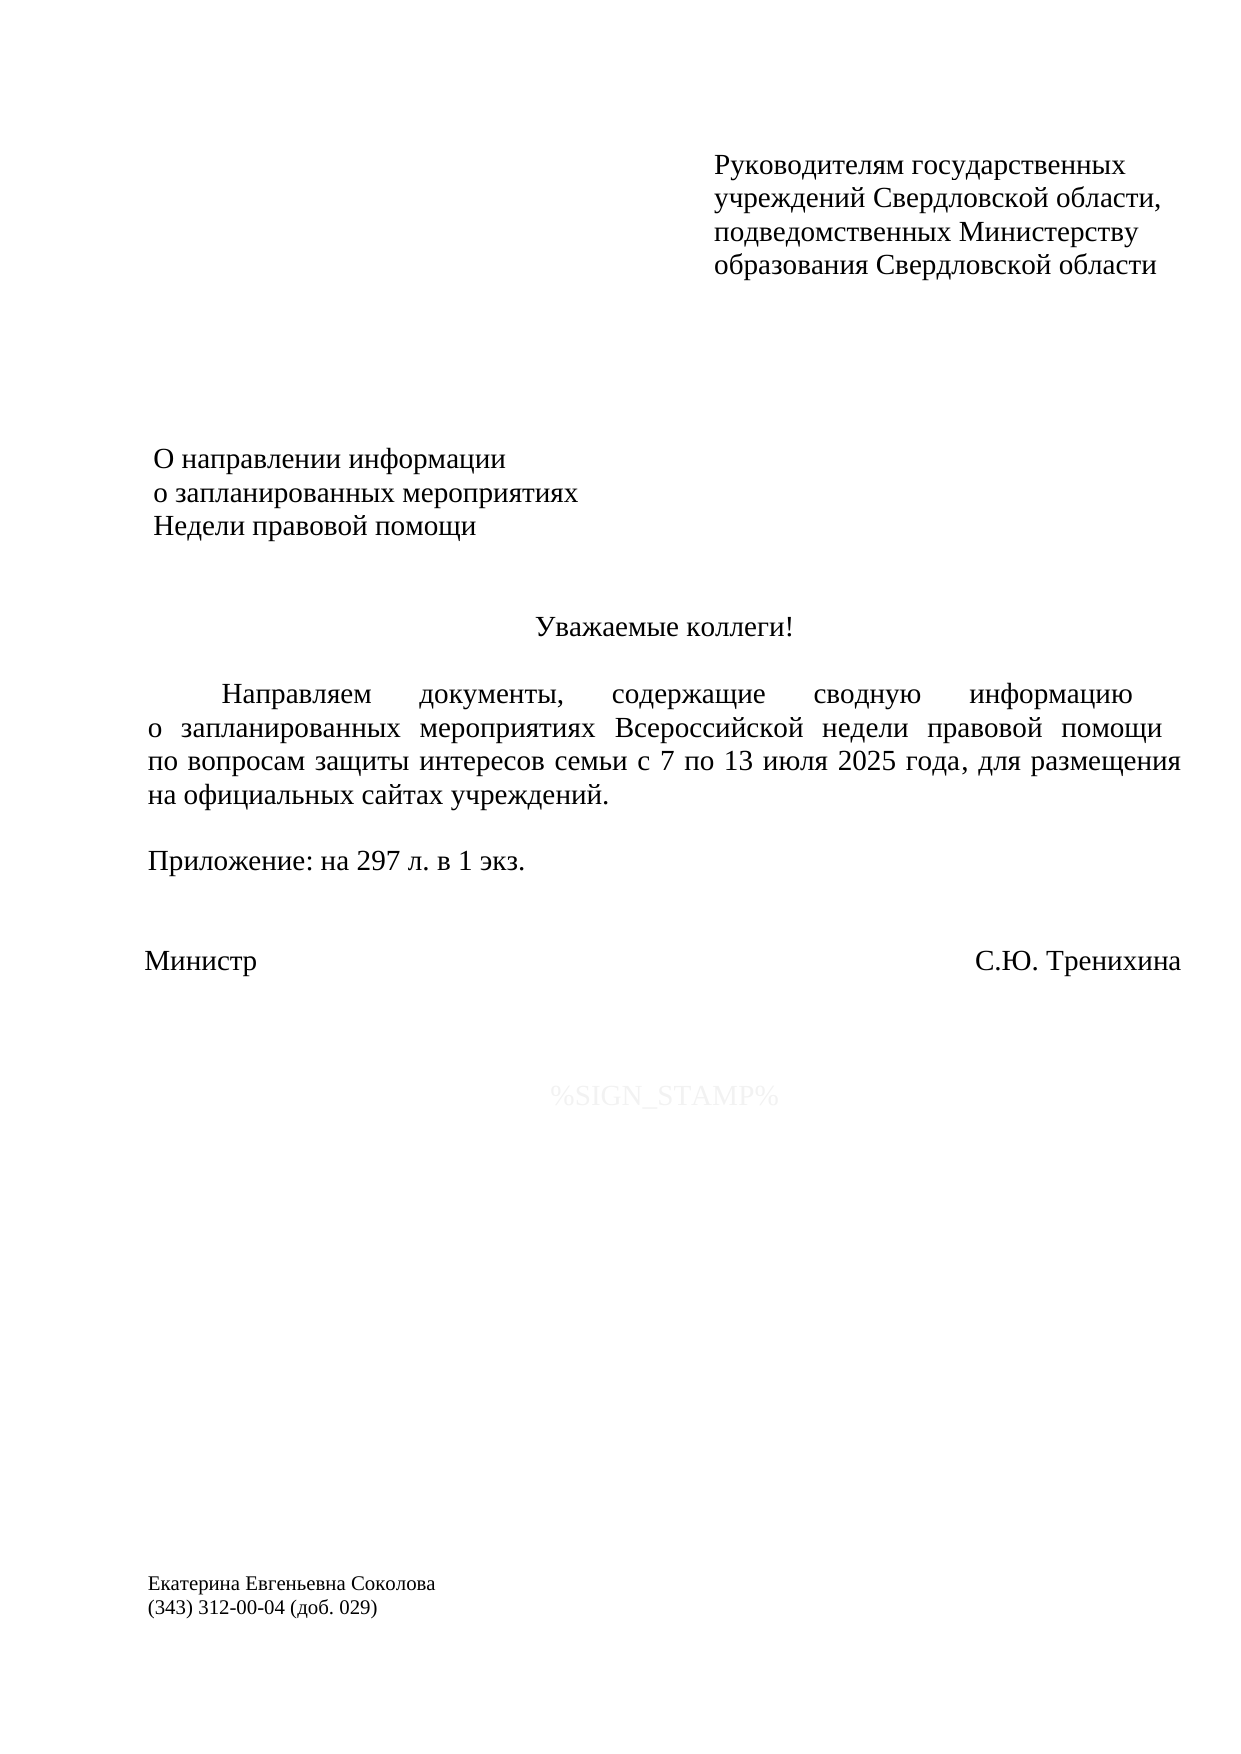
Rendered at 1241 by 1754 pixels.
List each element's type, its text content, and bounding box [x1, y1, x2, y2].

text Уважаемые коллеги! [148, 609, 1181, 643]
table_header [646, 147, 703, 441]
text Приложение: на 297 л. в 1 экз. [148, 843, 1181, 876]
table_cell На № [159, 386, 217, 420]
table_header [509, 944, 844, 977]
table_header ПРАВИТЕЛЬСТВО СВЕРДЛОВСКОЙ ОБЛАСТИ МИНИСТЕРСТВО ОБРАЗОВАНИЯ СВЕРДЛОВСКОЙ ОБЛАСТИ Малышева ул., д. 33, Екатеринбург, 620075 тел. (факс) (343) 312-00-04 (многоканальный) E-mail: info.minobraz@egov66.ru, http://minobraz.midural.ru [148, 147, 646, 441]
table_header %REG_DATE% [159, 328, 380, 386]
table_header С.Ю. Тренихина [844, 944, 1193, 977]
table_cell 16.06.2025 [417, 386, 631, 420]
table_header № [380, 328, 417, 386]
table_cell [844, 977, 1193, 1011]
table_header Министр [133, 944, 508, 977]
table_cell [646, 441, 703, 542]
table_header %REG_NUM% [417, 328, 631, 386]
table_cell [133, 977, 508, 1011]
table_cell О направлении информации о запланированных мероприятиях Недели правовой помощи [148, 441, 646, 542]
table_cell %SIGN_STAMP% [509, 977, 844, 1011]
table_cell от [380, 386, 417, 420]
table_cell 20-03-50/1401 [217, 386, 380, 420]
text Направляем документы, содержащие сводную информацию о запланированных мероприятиях Всероссийской недели правовой помощи по вопросам защиты интересов семьи с 7 по 13 июля 2025 года, для размещения на официальных сайтах учреждений. [148, 676, 1181, 810]
text %SIGN_STAMP% [148, 1078, 1181, 1111]
text Екатерина Евгеньевна Соколова [148, 1571, 1181, 1595]
text (343) 312-00-04 (доб. 029) [148, 1595, 1181, 1619]
table_header Руководителям государственных учреждений Свердловской области, подведомственных Министерству образования Свердловской области [703, 147, 1195, 441]
table_cell [703, 441, 1195, 542]
